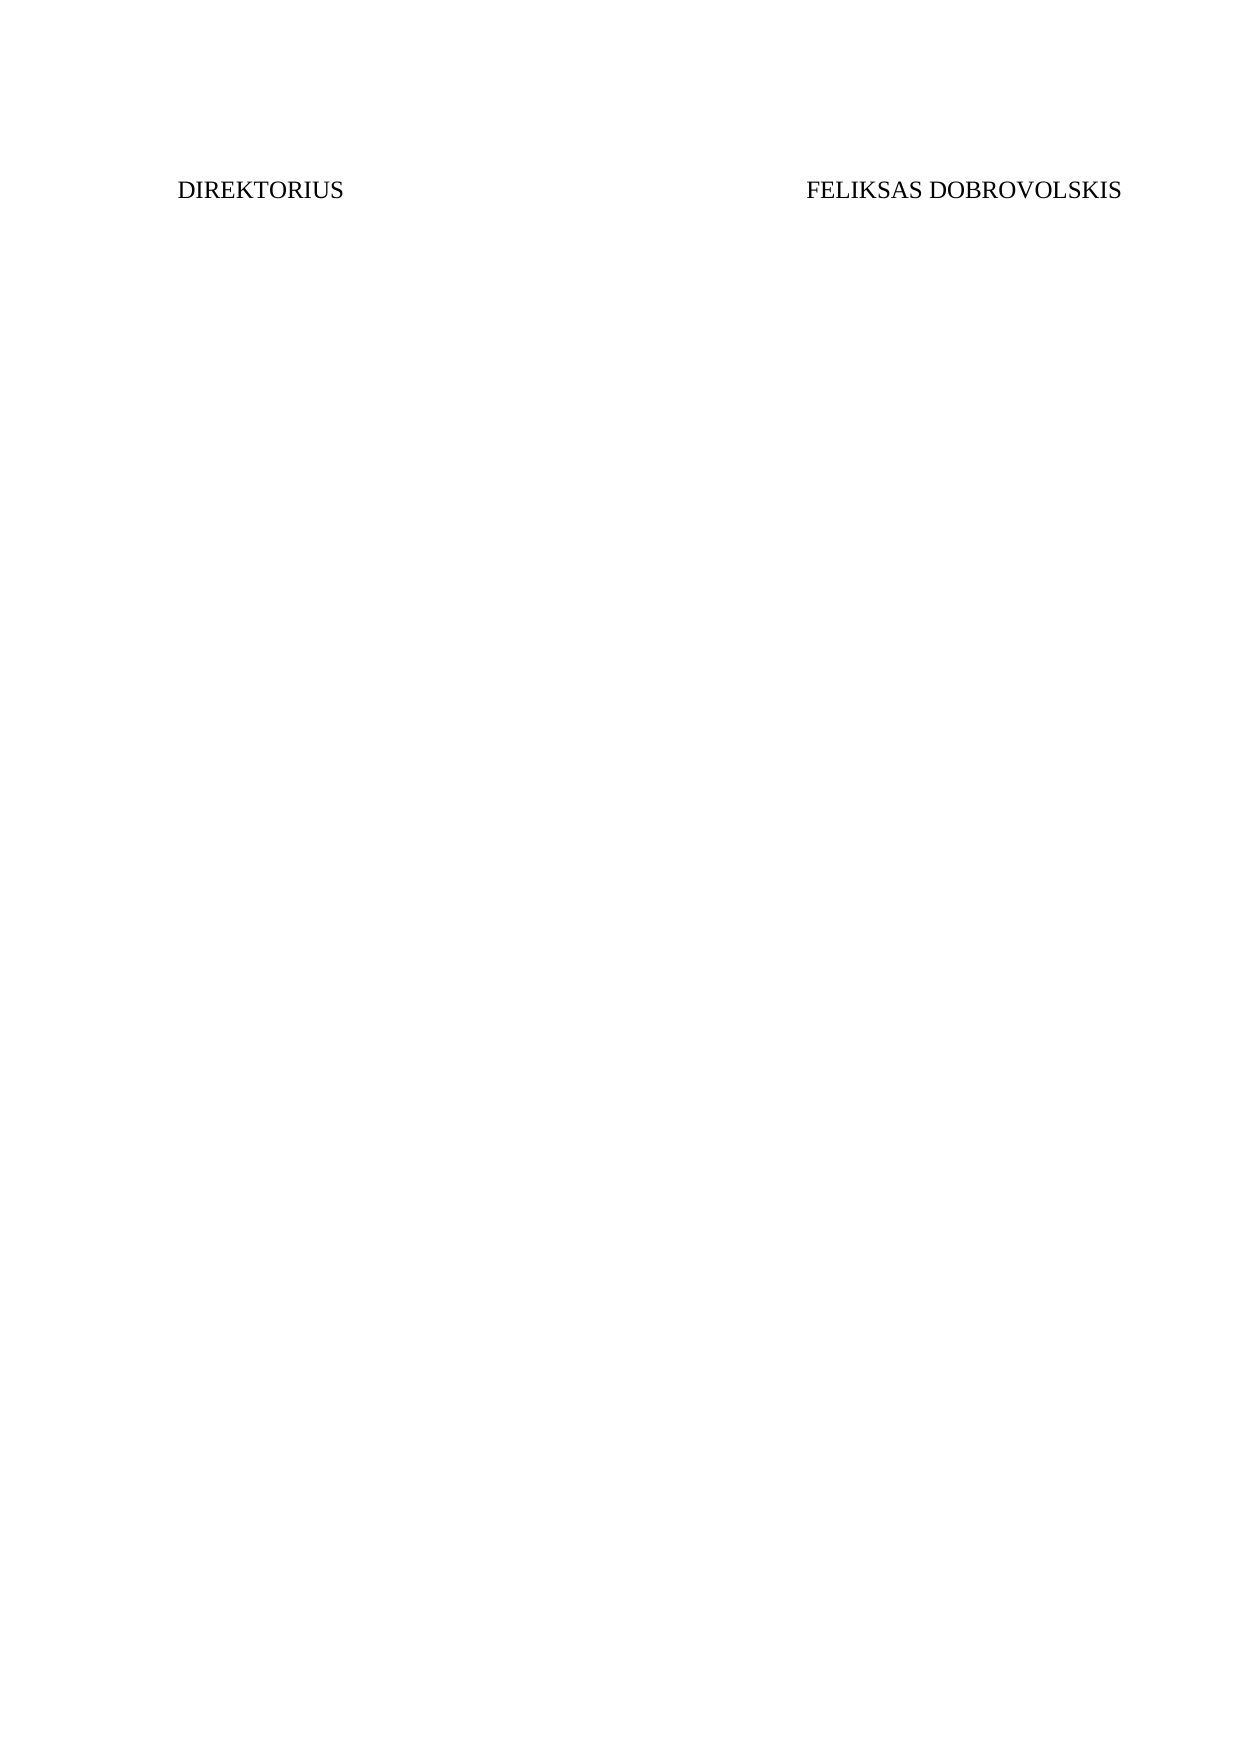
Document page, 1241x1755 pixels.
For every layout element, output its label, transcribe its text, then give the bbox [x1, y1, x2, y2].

text Direktorius Feliksas Dobrovolskis [177, 176, 1166, 204]
